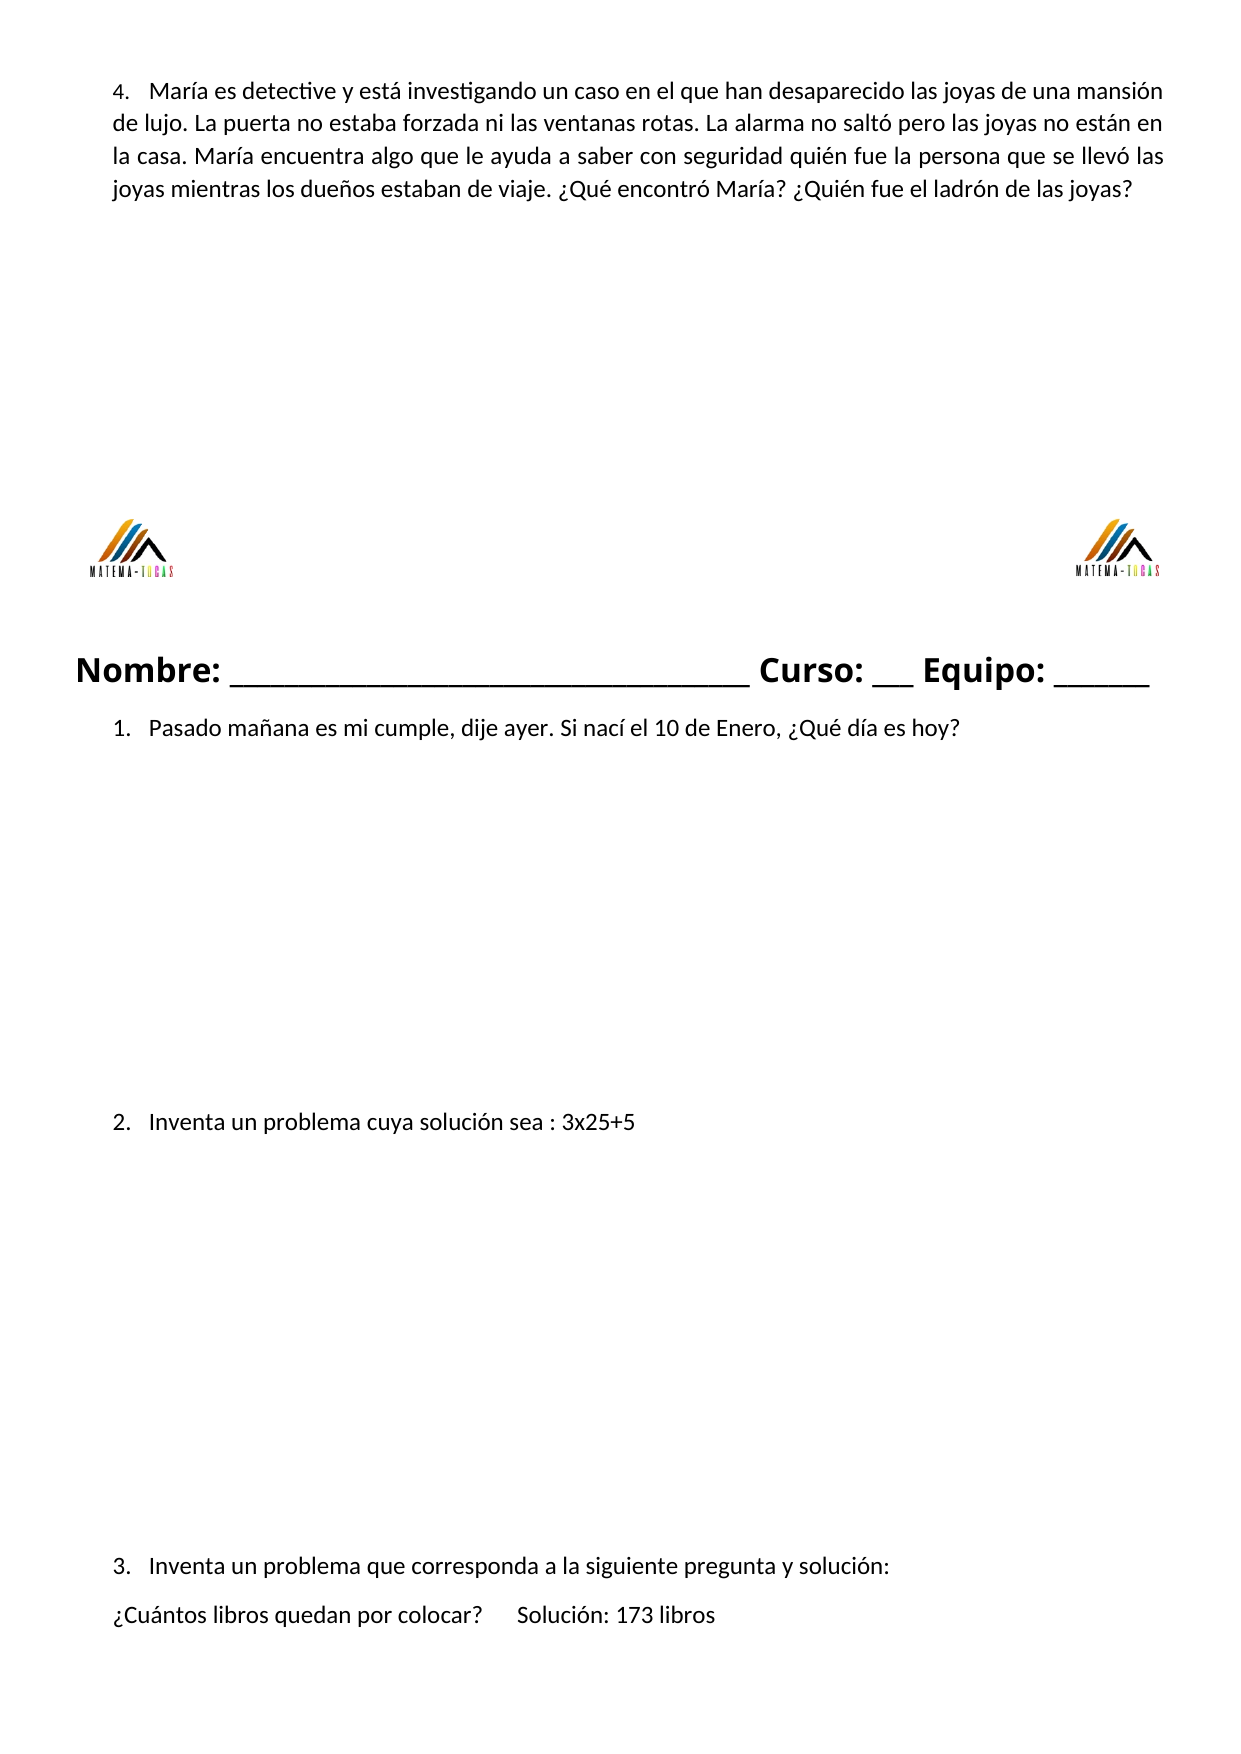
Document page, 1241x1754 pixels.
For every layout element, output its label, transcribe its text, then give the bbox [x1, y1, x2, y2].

list Pasado mañana es mi cumple, dije ayer. Si nací el 10 de Enero, ¿Qué día es hoy? [112, 712, 1165, 743]
list Inventa un problema cuya solución sea : 3x25+5 [112, 1107, 1165, 1137]
picture [1075, 518, 1159, 577]
list ¿Cuántos libros quedan por colocar? Solución: 173 libros [112, 1599, 1165, 1630]
list Inventa un problema que corresponda a la siguiente pregunta y solución: [112, 1550, 1165, 1581]
picture [88, 518, 173, 577]
text Nombre: ______________________________________ Curso: ___ Equipo: _______ [75, 647, 1165, 693]
list María es detective y está investigando un caso en el que han desaparecido las joyas de una mansión de lujo. La puerta no estaba forzada ni las ventanas rotas. La alarma no saltó pero las joyas no están en la casa. María encuentra algo que le ayuda a saber con seguridad quién fue la persona que se llevó las joyas mientras los dueños estaban de viaje. ¿Qué encontró María? ¿Quién fue el ladrón de las joyas? [112, 75, 1165, 203]
